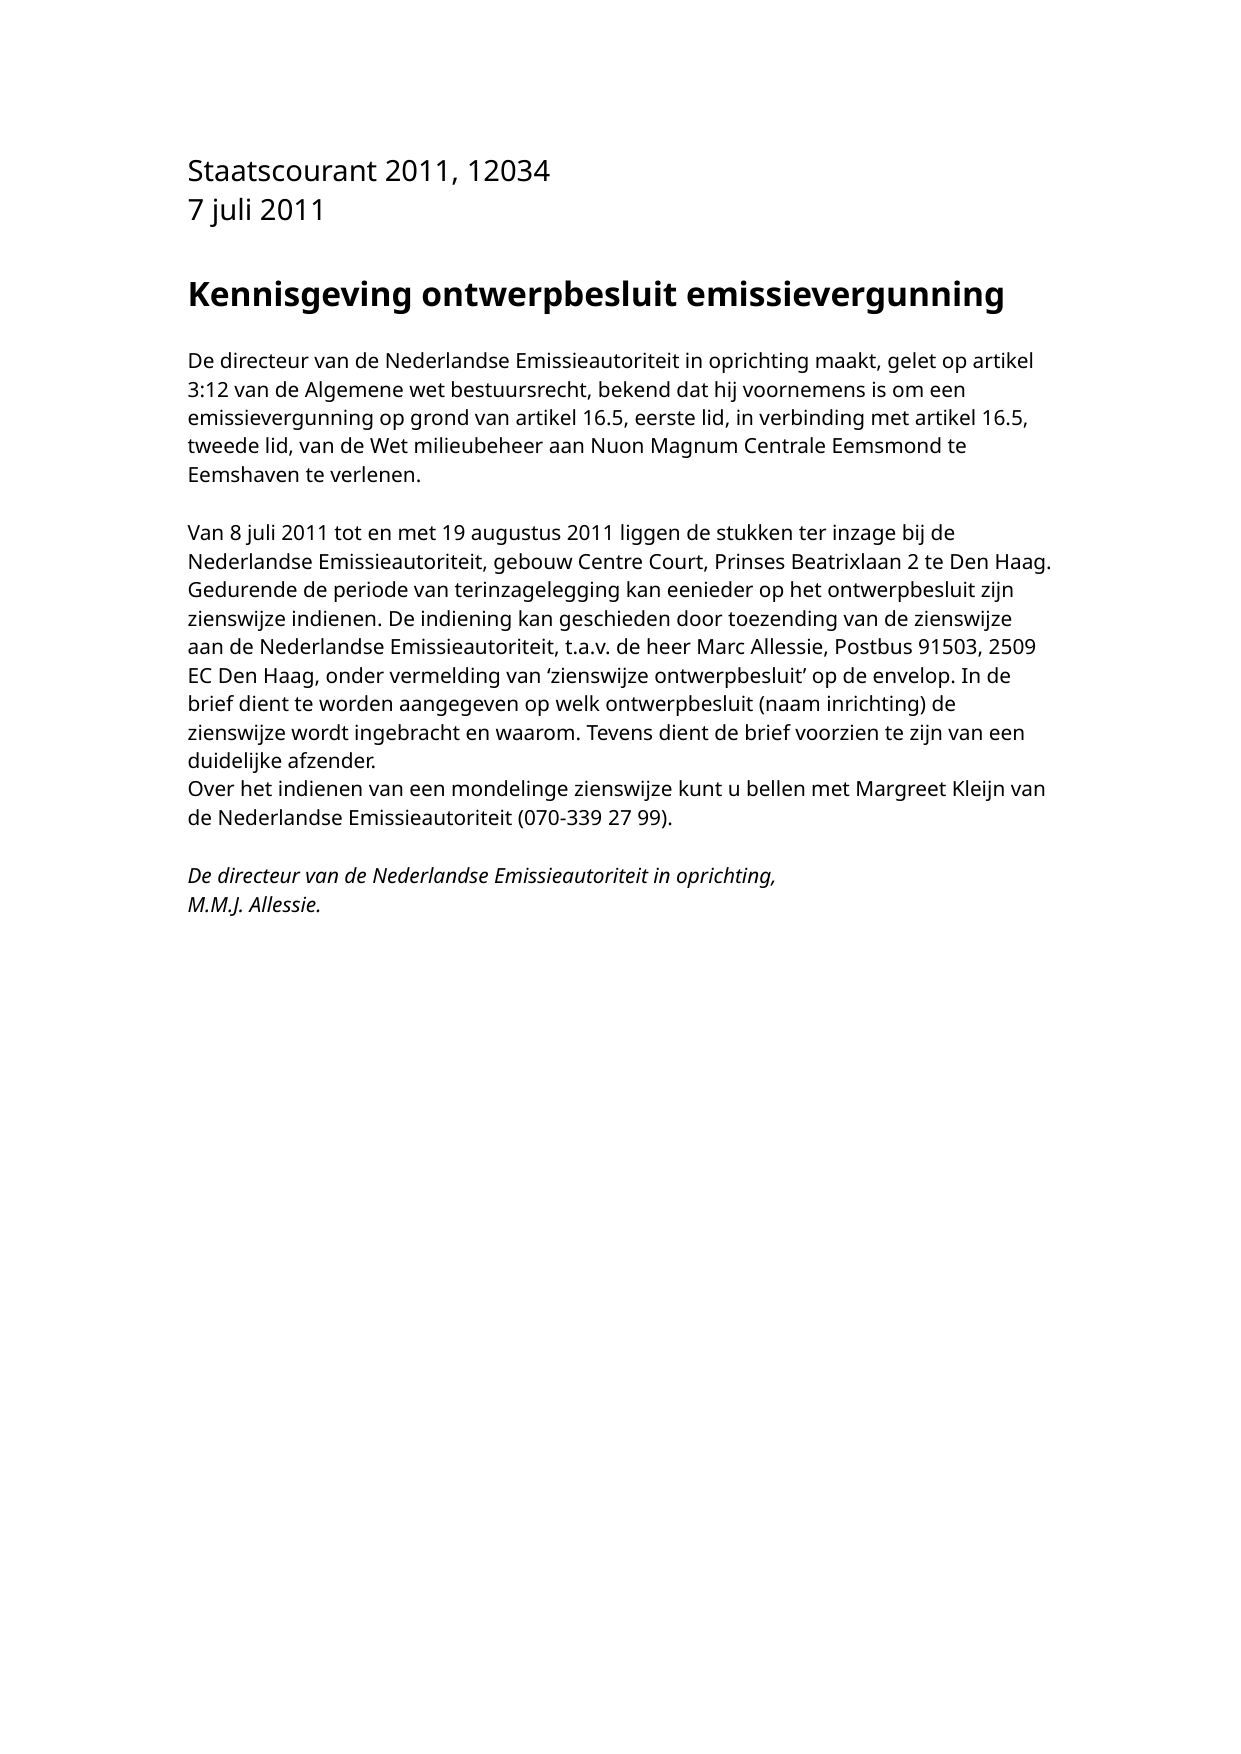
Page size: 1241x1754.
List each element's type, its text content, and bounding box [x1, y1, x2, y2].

text Over het indienen van een mondelinge zienswijze kunt u bellen met Margreet Kleijn van de Nederlandse Emissieautoriteit (070-339 27 99). [187, 774, 1053, 831]
text Staatscourant 2011, 12034 [187, 150, 1053, 190]
text De directeur van de Nederlandse Emissieautoriteit in oprichting maakt, gelet op artikel 3:12 van de Algemene wet bestuursrecht, bekend dat hij voornemens is om een emissievergunning op grond van artikel 16.5, eerste lid, in verbinding met artikel 16.5, tweede lid, van de Wet milieubeheer aan Nuon Magnum Centrale Eemsmond te Eemshaven te verlenen. [187, 346, 1053, 488]
text Van 8 juli 2011 tot en met 19 augustus 2011 liggen de stukken ter inzage bij de Nederlandse Emissieautoriteit, gebouw Centre Court, Prinses Beatrixlaan 2 te Den Haag. Gedurende de periode van terinzagelegging kan eenieder op het ontwerpbesluit zijn zienswijze indienen. De indiening kan geschieden door toezending van de zienswijze aan de Nederlandse Emissieautoriteit, t.a.v. de heer Marc Allessie, Postbus 91503, 2509 EC Den Haag, onder vermelding van ‘zienswijze ontwerpbesluit’ op de envelop. In de brief dient te worden aangegeven op welk ontwerpbesluit (naam inrichting) de zienswijze wordt ingebracht en waarom. Tevens dient de brief voorzien te zijn van een duidelijke afzender. [187, 518, 1053, 774]
text M.M.J. Allessie. [187, 890, 1053, 918]
subtitle Kennisgeving ontwerpbesluit emissievergunning [187, 271, 1053, 316]
text De directeur van de Nederlandse Emissieautoriteit in oprichting, [187, 861, 1053, 890]
text 7 juli 2011 [187, 190, 1053, 229]
